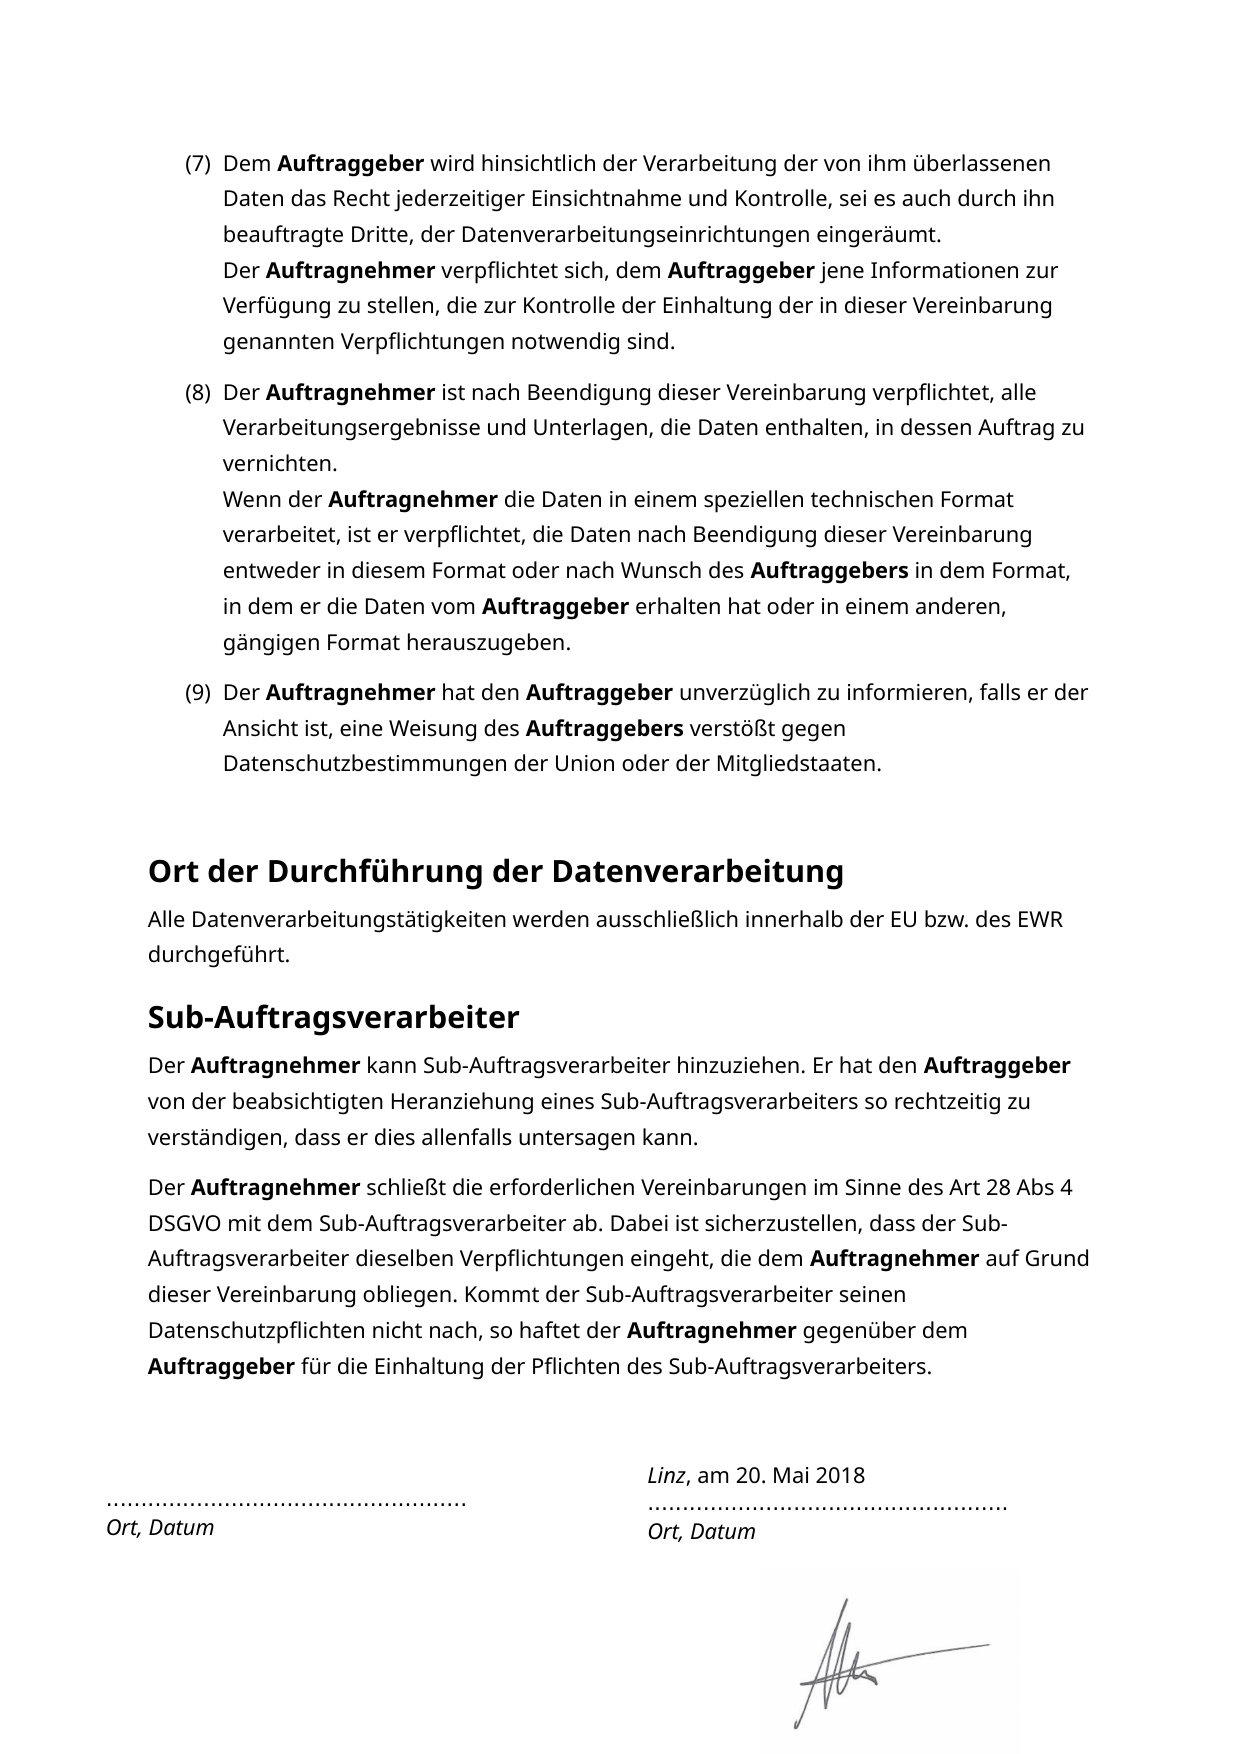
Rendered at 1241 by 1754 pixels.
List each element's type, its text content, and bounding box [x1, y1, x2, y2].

subtitle Ort der Durchführung der Datenverarbeitung [148, 849, 1093, 891]
text Der Auftragnehmer kann Sub-Auftragsverarbeiter hinzuziehen. Er hat den Auftraggeber von der beabsichtigten Heranziehung eines Sub-Auftragsverarbeiters so rechtzeitig zu verständigen, dass er dies allenfalls untersagen kann. [148, 1050, 1093, 1151]
list Der Auftragnehmer hat den Auftraggeber unverzüglich zu informieren, falls er der Ansicht ist, eine Weisung des Auftraggebers verstößt gegen Datenschutzbestimmungen der Union oder der Mitgliedstaaten. [185, 677, 1093, 778]
subtitle Sub-Auftragsverarbeiter [148, 996, 1093, 1038]
picture [760, 1568, 1022, 1754]
table_header .................................................... Ort, Datum [98, 1461, 564, 1546]
table_header Linz, am 20. Mai 2018 .................................................... Ort, Datum [640, 1461, 1142, 1546]
table_cell [640, 1546, 1142, 1622]
table_header [564, 1461, 640, 1546]
list Der Auftragnehmer ist nach Beendigung dieser Vereinbarung verpflichtet, alle Verarbeitungsergebnisse und Unterlagen, die Daten enthalten, in dessen Auftrag zu vernichten. Wenn der Auftragnehmer die Daten in einem speziellen technischen Format verarbeitet, ist er verpflichtet, die Daten nach Beendigung dieser Vereinbarung entweder in diesem Format oder nach Wunsch des Auftraggebers in dem Format, in dem er die Daten vom Auftraggeber erhalten hat oder in einem anderen, gängigen Format herauszugeben. [185, 377, 1093, 656]
text Der Auftragnehmer schließt die erforderlichen Vereinbarungen im Sinne des Art 28 Abs 4 DSGVO mit dem Sub-Auftragsverarbeiter ab. Dabei ist sicherzustellen, dass der Sub-Auftragsverarbeiter dieselben Verpflichtungen eingeht, die dem Auftragnehmer auf Grund dieser Vereinbarung obliegen. Kommt der Sub-Auftragsverarbeiter seinen Datenschutzpflichten nicht nach, so haftet der Auftragnehmer gegenüber dem Auftraggeber für die Einhaltung der Pflichten des Sub-Auftragsverarbeiters. [148, 1172, 1093, 1380]
table_cell [98, 1546, 564, 1622]
text Alle Datenverarbeitungstätigkeiten werden ausschließlich innerhalb der EU bzw. des EWR durchgeführt. [148, 904, 1093, 969]
table_cell [564, 1546, 640, 1622]
list Dem Auftraggeber wird hinsichtlich der Verarbeitung der von ihm überlassenen Daten das Recht jederzeitiger Einsichtnahme und Kontrolle, sei es auch durch ihn beauftragte Dritte, der Datenverarbeitungseinrichtungen eingeräumt. Der Auftragnehmer verpflichtet sich, dem Auftraggeber jene Informationen zur Verfügung zu stellen, die zur Kontrolle der Einhaltung der in dieser Vereinbarung genannten Verpflichtungen notwendig sind. [185, 148, 1093, 356]
